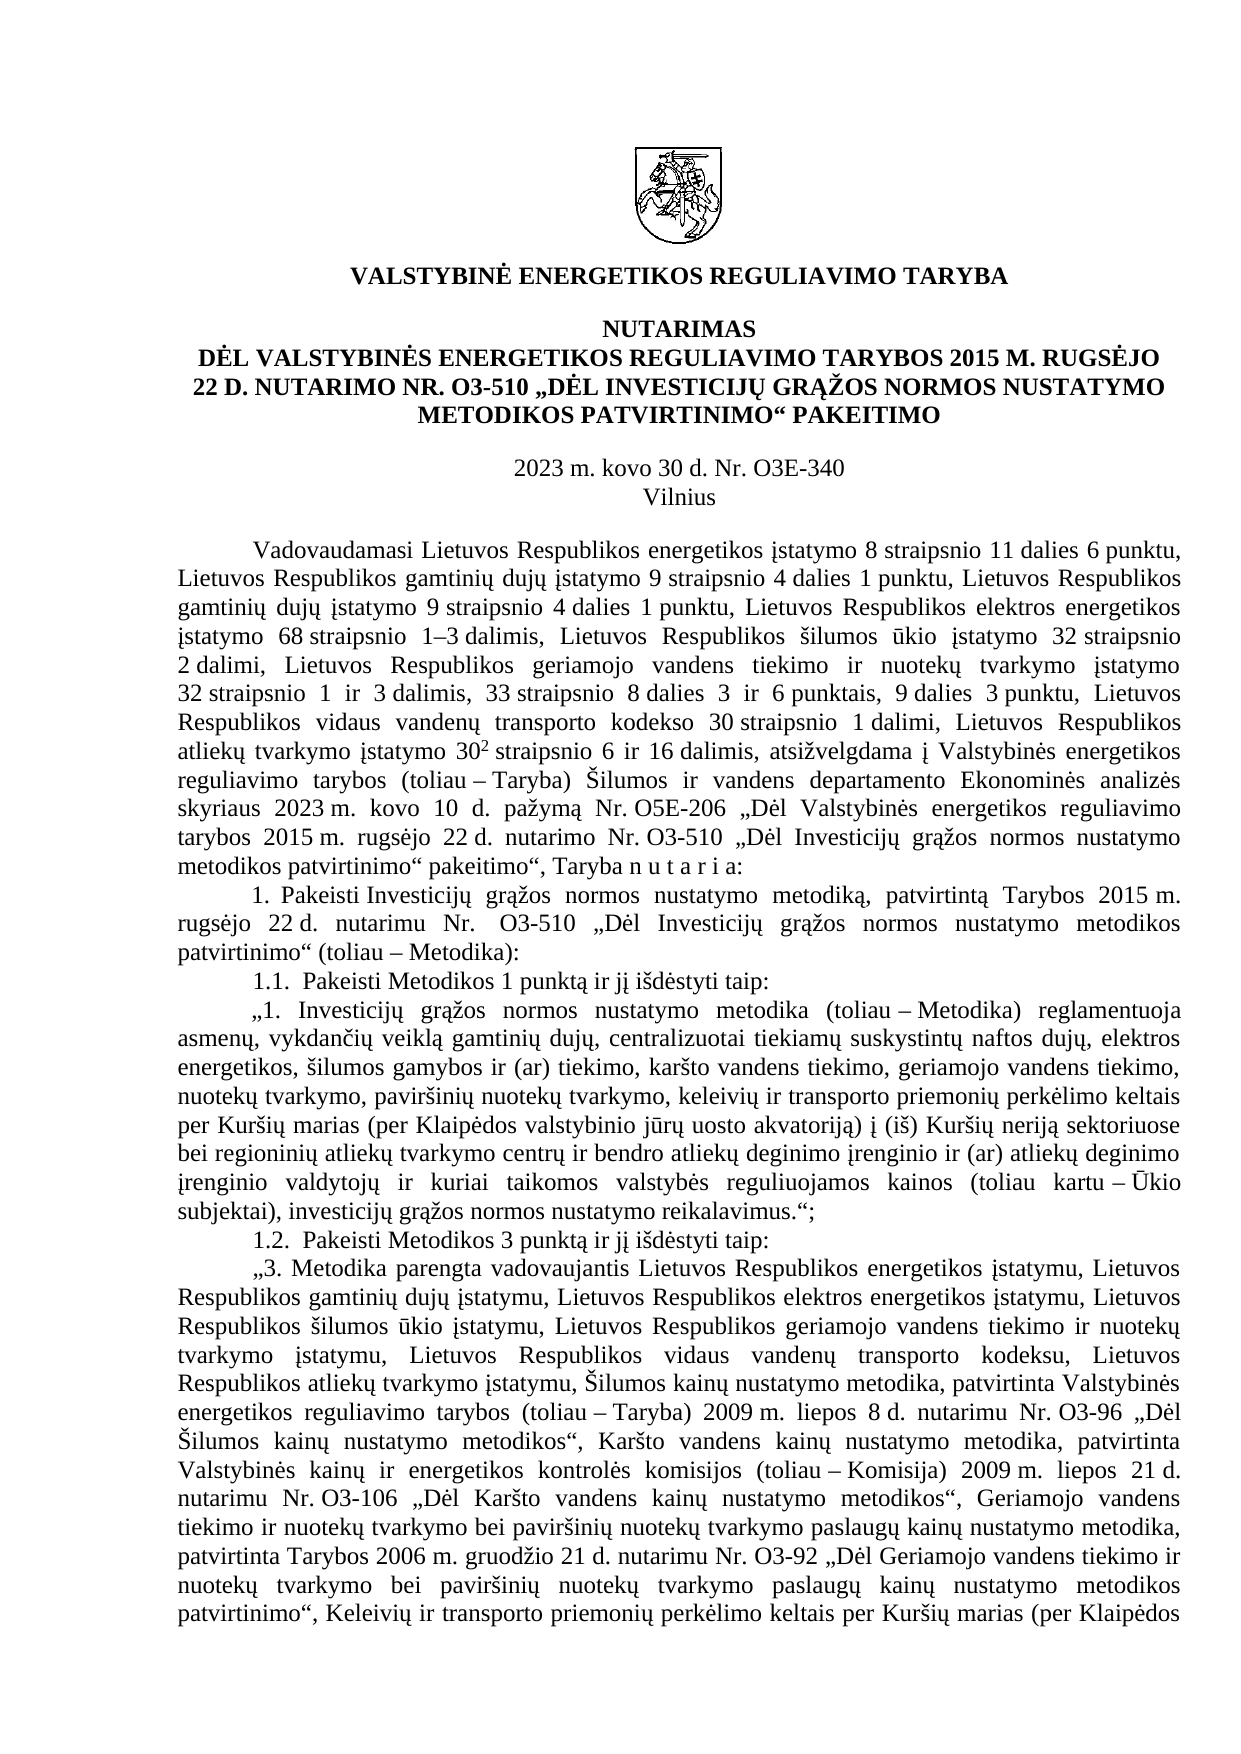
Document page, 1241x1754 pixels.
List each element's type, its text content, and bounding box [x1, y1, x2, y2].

text Vilnius [177, 482, 1181, 511]
text 1.1. Pakeisti Metodikos 1 punktą ir jį išdėstyti taip: [252, 966, 1181, 995]
text Valstybinė energetikos reguliavimo taryba [177, 261, 1181, 290]
text „1. Investicijų grąžos normos nustatymo metodika (toliau – Metodika) reglamentuoja asmenų, vykdančių veiklą gamtinių dujų, centralizuotai tiekiamų suskystintų naftos dujų, elektros energetikos, šilumos gamybos ir (ar) tiekimo, karšto vandens tiekimo, geriamojo vandens tiekimo, nuotekų tvarkymo, paviršinių nuotekų tvarkymo, keleivių ir transporto priemonių perkėlimo keltais per Kuršių marias (per Klaipėdos valstybinio jūrų uosto akvatoriją) į (iš) Kuršių neriją sektoriuose bei regioninių atliekų tvarkymo centrų ir bendro atliekų deginimo įrenginio ir (ar) atliekų deginimo įrenginio valdytojų ir kuriai taikomos valstybės reguliuojamos kainos (toliau kartu – Ūkio subjektai), investicijų grąžos normos nustatymo reikalavimus.“; [177, 995, 1181, 1225]
text 2023 m. kovo 30 d. Nr. O3E-340 [177, 453, 1181, 482]
text „3. Metodika parengta vadovaujantis Lietuvos Respublikos energetikos įstatymu, Lietuvos Respublikos gamtinių dujų įstatymu, Lietuvos Respublikos elektros energetikos įstatymu, Lietuvos Respublikos šilumos ūkio įstatymu, Lietuvos Respublikos geriamojo vandens tiekimo ir nuotekų tvarkymo įstatymu, Lietuvos Respublikos vidaus vandenų transporto kodeksu, Lietuvos Respublikos atliekų tvarkymo įstatymu, Šilumos kainų nustatymo metodika, patvirtinta Valstybinės energetikos reguliavimo tarybos (toliau – Taryba) 2009 m. liepos 8 d. nutarimu Nr. O3-96 „Dėl Šilumos kainų nustatymo metodikos“, Karšto vandens kainų nustatymo metodika, patvirtinta Valstybinės kainų ir energetikos kontrolės komisijos (toliau – Komisija) 2009 m. liepos 21 d. nutarimu Nr. O3-106 „Dėl Karšto vandens kainų nustatymo metodikos“, Geriamojo vandens tiekimo ir nuotekų tvarkymo bei paviršinių nuotekų tvarkymo paslaugų kainų nustatymo metodika, patvirtinta Tarybos 2006 m. gruodžio 21 d. nutarimu Nr. O3-92 „Dėl Geriamojo vandens tiekimo ir nuotekų tvarkymo bei paviršinių nuotekų tvarkymo paslaugų kainų nustatymo metodikos patvirtinimo“, Keleivių ir transporto priemonių perkėlimo keltais per Kuršių marias (per Klaipėdos [177, 1253, 1181, 1627]
text 1.2. Pakeisti Metodikos 3 punktą ir jį išdėstyti taip: [252, 1225, 1181, 1253]
text NUTARIMAS [177, 314, 1181, 343]
text DĖL VALSTYBINĖS ENERGETIKOS REGULIAVIMO TARYBOS 2015 M. RUGSĖJO 22 D. NUTARIMO NR. O3-510 „DĖL INVESTICIJŲ GRĄŽOS NORMOS NUSTATYMO METODIKOS PATVIRTINIMO“ PAKEITIMO [177, 343, 1181, 429]
text 1. Pakeisti Investicijų grąžos normos nustatymo metodiką, patvirtintą Tarybos 2015 m. rugsėjo 22 d. nutarimu Nr. O3-510 „Dėl Investicijų grąžos normos nustatymo metodikos patvirtinimo“ (toliau – Metodika): [177, 880, 1181, 966]
text Vadovaudamasi Lietuvos Respublikos energetikos įstatymo 8 straipsnio 11 dalies 6 punktu, Lietuvos Respublikos gamtinių dujų įstatymo 9 straipsnio 4 dalies 1 punktu, Lietuvos Respublikos gamtinių dujų įstatymo 9 straipsnio 4 dalies 1 punktu, Lietuvos Respublikos elektros energetikos įstatymo 68 straipsnio 1–3 dalimis, Lietuvos Respublikos šilumos ūkio įstatymo 32 straipsnio 2 dalimi, Lietuvos Respublikos geriamojo vandens tiekimo ir nuotekų tvarkymo įstatymo 32 straipsnio 1 ir 3 dalimis, 33 straipsnio 8 dalies 3 ir 6 punktais, 9 dalies 3 punktu, Lietuvos Respublikos vidaus vandenų transporto kodekso 30 straipsnio 1 dalimi, Lietuvos Respublikos atliekų tvarkymo įstatymo 302 straipsnio 6 ir 16 dalimis, atsižvelgdama į Valstybinės energetikos reguliavimo tarybos (toliau – Taryba) Šilumos ir vandens departamento Ekonominės analizės skyriaus 2023 m. kovo 10 d. pažymą Nr. O5E-206 „Dėl Valstybinės energetikos reguliavimo tarybos 2015 m. rugsėjo 22 d. nutarimo Nr. O3-510 „Dėl Investicijų grąžos normos nustatymo metodikos patvirtinimo“ pakeitimo“, Taryba n u t a r i a: [177, 535, 1181, 880]
